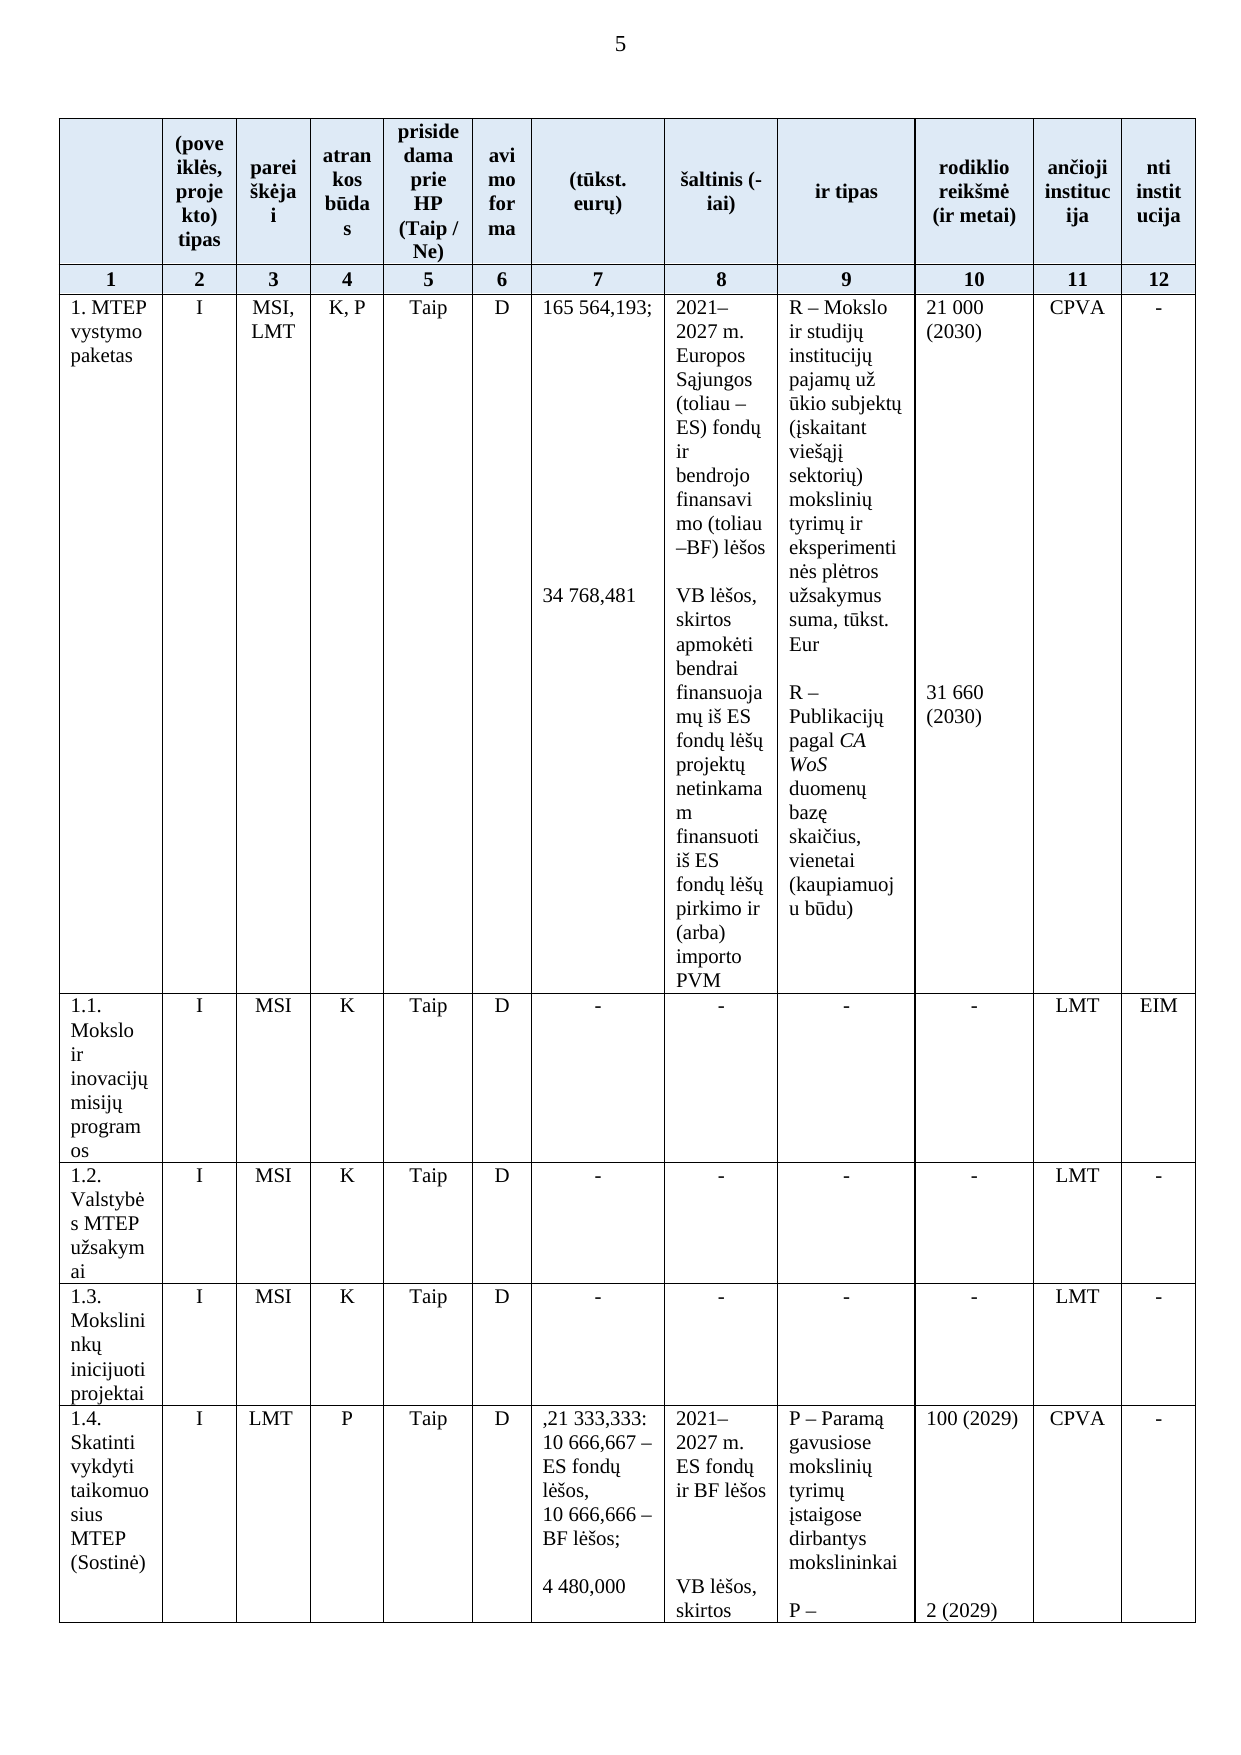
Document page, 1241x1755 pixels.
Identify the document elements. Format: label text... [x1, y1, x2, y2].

table_cell 2 [163, 265, 236, 293]
table_cell MSI [237, 1284, 310, 1404]
table_cell R – Mokslo ir studijų institucijų pajamų už ūkio subjektų (įskaitant viešąjį sektorių) mokslinių tyrimų ir eksperimentinės plėtros užsakymus suma, tūkst. Eur R – Publikacijų pagal CA WoS duomenų bazę skaičius, vienetai (kaupiamuoju būdu) [778, 295, 914, 992]
table_cell - [916, 994, 1033, 1162]
table_cell - [916, 1163, 1033, 1283]
table_cell 11 [1034, 265, 1121, 293]
table_cell 165 564,193; 34 768,481 [532, 295, 664, 992]
table_cell - [778, 1284, 914, 1404]
table_header (poveiklės, projekto) tipas [163, 119, 236, 263]
table_cell Taip [384, 1163, 472, 1283]
table_cell CPVA [1034, 295, 1121, 992]
table_cell - [665, 1284, 777, 1404]
table_cell - [1122, 1284, 1195, 1404]
table_header (tūkst. eurų) [532, 119, 664, 263]
table_cell 5 [384, 265, 472, 293]
table_cell - [1122, 295, 1195, 992]
table_cell LMT [1034, 1284, 1121, 1404]
table_cell 100 (2029) 2 (2029) [916, 1406, 1033, 1622]
table_cell D [473, 1284, 531, 1404]
table_header ančioji institucija [1034, 119, 1121, 263]
table_cell - [665, 1163, 777, 1283]
table_cell - [916, 1284, 1033, 1404]
table_header šaltinis (-iai) [665, 119, 777, 263]
table_cell LMT [1034, 1163, 1121, 1283]
table_cell K [311, 1284, 383, 1404]
table_cell - [1122, 1163, 1195, 1283]
table_cell 21 000 (2030) 31 660 (2030) [916, 295, 1033, 992]
table_cell 1.4. Skatinti vykdyti taikomuosius MTEP (Sostinė) [60, 1406, 162, 1622]
table_header pareiškėjai [237, 119, 310, 263]
table_cell 3 [237, 265, 310, 293]
table_cell Taip [384, 295, 472, 992]
table_cell EIM [1122, 994, 1195, 1162]
table_cell 1.2. Valstybės MTEP užsakymai [60, 1163, 162, 1283]
table_cell I [163, 1163, 236, 1283]
table_cell - [1122, 1406, 1195, 1622]
table_cell - [532, 1284, 664, 1404]
table_cell D [473, 295, 531, 992]
table_header nti institucija [1122, 119, 1195, 263]
table_cell I [163, 1284, 236, 1404]
table_cell D [473, 994, 531, 1162]
table_cell 2021–2027 m. Europos Sąjungos (toliau –ES) fondų ir bendrojo finansavimo (toliau –BF) lėšos VB lėšos, skirtos apmokėti bendrai finansuojamų iš ES fondų lėšų projektų netinkamam finansuoti iš ES fondų lėšų pirkimo ir (arba) importo PVM [665, 295, 777, 992]
table_cell P – Paramą gavusiose mokslinių tyrimų įstaigose dirbantys mokslininkai P – [778, 1406, 914, 1622]
table_cell - [778, 994, 914, 1162]
table_cell I [163, 1406, 236, 1622]
table_cell D [473, 1163, 531, 1283]
table_cell Taip [384, 1406, 472, 1622]
table_cell K [311, 994, 383, 1162]
table_header atrankos būdas [311, 119, 383, 263]
table_cell D [473, 1406, 531, 1622]
table_cell 8 [665, 265, 777, 293]
table_cell ,21 333,333: 10 666,667 – ES fondų lėšos, 10 666,666 – BF lėšos; 4 480,000 [532, 1406, 664, 1622]
table_cell 1.1. Mokslo ir inovacijų misijų programos [60, 994, 162, 1162]
table_cell - [778, 1163, 914, 1283]
table_cell 12 [1122, 265, 1195, 293]
table_header rodiklio reikšmė (ir metai) [916, 119, 1033, 263]
table_header [60, 119, 162, 263]
table_cell MSI [237, 1163, 310, 1283]
table_cell LMT [237, 1406, 310, 1622]
table_cell 2021–2027 m. ES fondų ir BF lėšos VB lėšos, skirtos [665, 1406, 777, 1622]
table_cell - [532, 994, 664, 1162]
table_cell - [532, 1163, 664, 1283]
table_cell MSI, LMT [237, 295, 310, 992]
table_cell CPVA [1034, 1406, 1121, 1622]
table_cell P [311, 1406, 383, 1622]
table_cell Taip [384, 994, 472, 1162]
table_cell I [163, 295, 236, 992]
table_cell LMT [1034, 994, 1121, 1162]
table_cell I [163, 994, 236, 1162]
table_cell 7 [532, 265, 664, 293]
table_cell K, P [311, 295, 383, 992]
table_header avimo forma [473, 119, 531, 263]
table_cell 10 [916, 265, 1033, 293]
table_cell 4 [311, 265, 383, 293]
table_cell 6 [473, 265, 531, 293]
table_cell K [311, 1163, 383, 1283]
table_cell MSI [237, 994, 310, 1162]
table_cell Taip [384, 1284, 472, 1404]
table_cell 9 [778, 265, 914, 293]
table_cell 1. MTEP vystymo paketas [60, 295, 162, 992]
table_cell 1.3. Mokslininkų inicijuoti projektai [60, 1284, 162, 1404]
table_cell - [665, 994, 777, 1162]
table_header ir tipas [778, 119, 914, 263]
table_header prisidedama prie HP (Taip / Ne) [384, 119, 472, 263]
table_cell 1 [60, 265, 162, 293]
